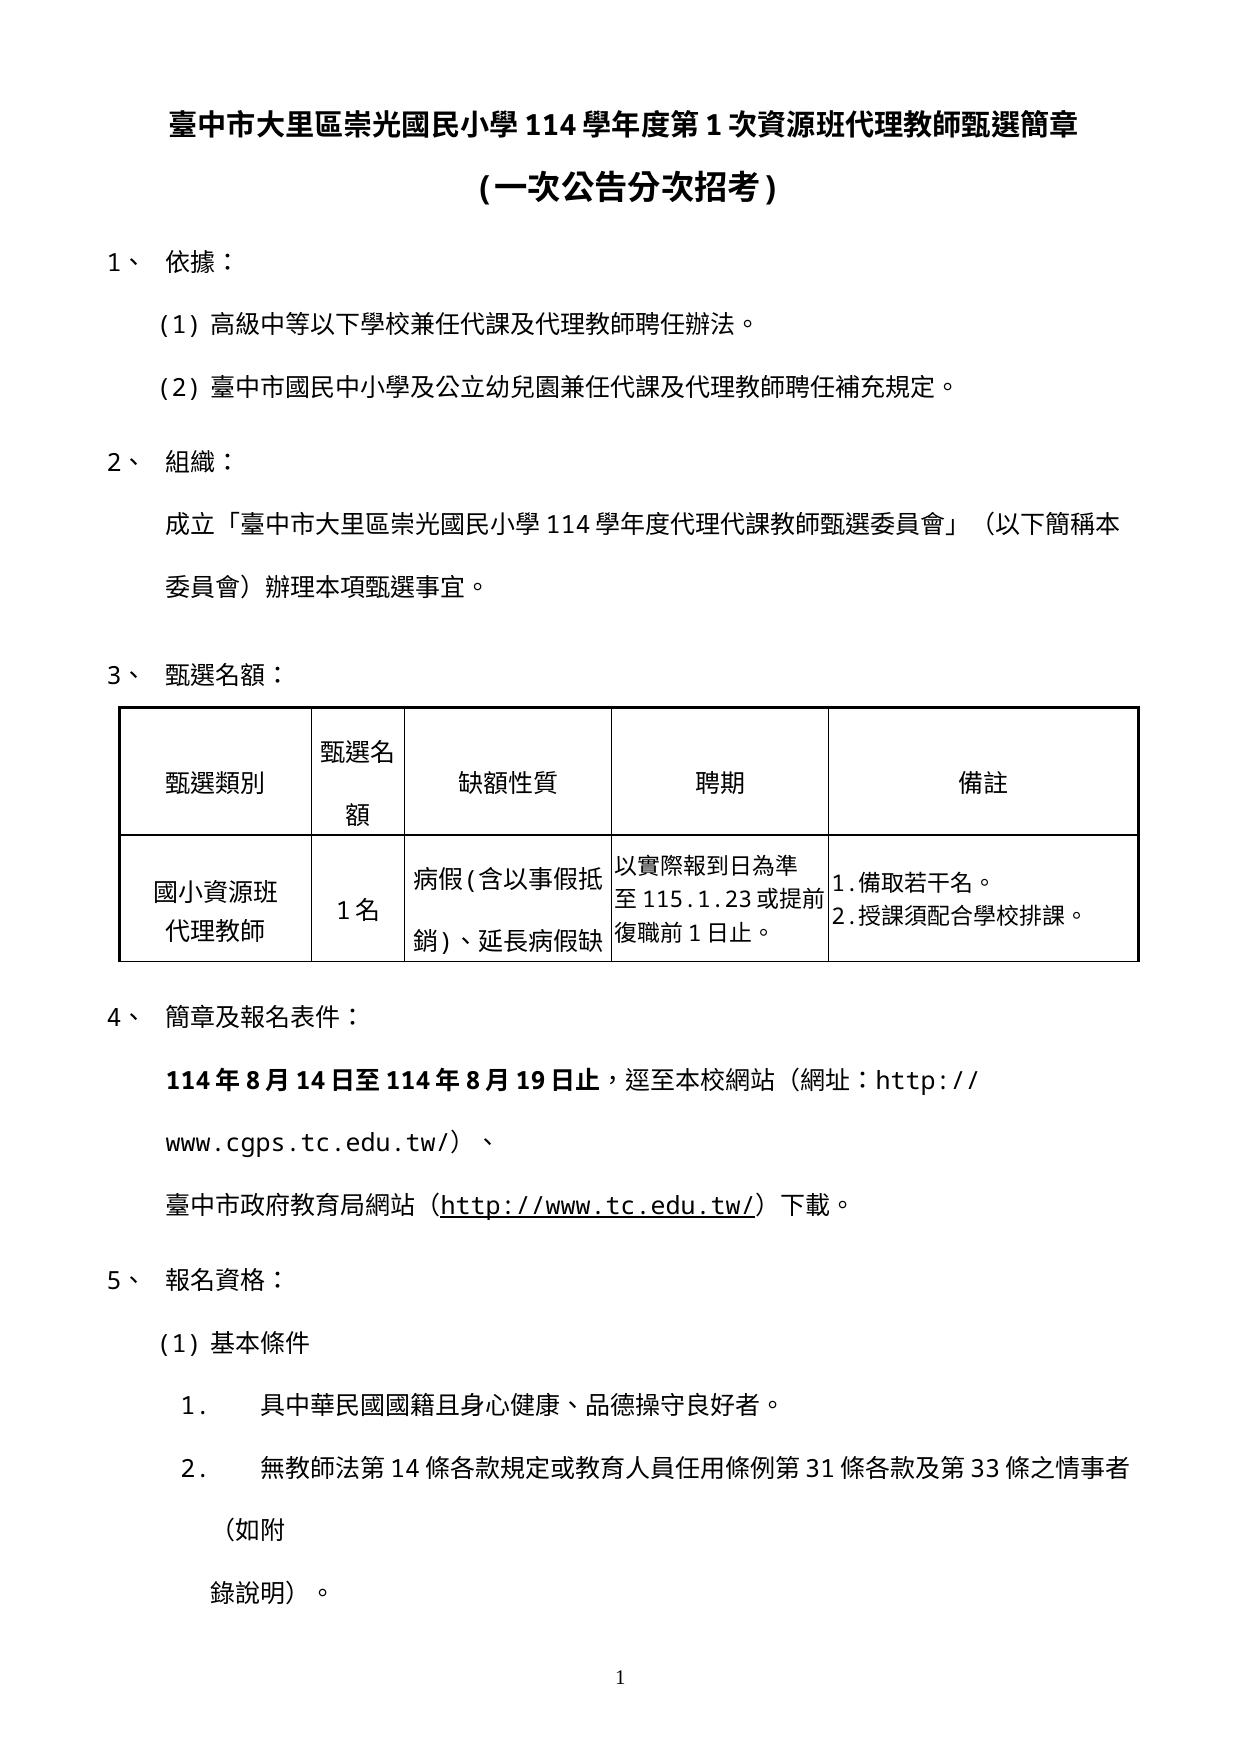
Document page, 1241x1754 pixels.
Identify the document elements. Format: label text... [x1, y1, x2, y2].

list 甄選名額： [106, 632, 1134, 694]
list 高級中等以下學校兼任代課及代理教師聘任辦法。 [156, 281, 1134, 344]
list 依據： [106, 219, 1134, 281]
table_header 甄選名額 [312, 709, 404, 834]
table_cell 國小資源班 代理教師 [121, 836, 311, 961]
list 簡章及報名表件： [106, 974, 1134, 1037]
list 報名資格： [106, 1237, 1134, 1299]
list 組織： [106, 419, 1134, 481]
table_header 甄選類別 [121, 709, 311, 834]
table_header 備註 [829, 709, 1137, 834]
list 無教師法第14條各款規定或教育人員任用條例第31條各款及第33條之情事者（如附 [180, 1424, 1134, 1549]
table_cell 病假(含以事假抵銷)、延長病假缺 [405, 836, 611, 961]
table_cell 1.備取若干名。 2.授課須配合學校排課。 [829, 836, 1137, 961]
list 臺中市國民中小學及公立幼兒園兼任代課及代理教師聘任補充規定。 [156, 344, 1134, 406]
table_cell 1名 [312, 836, 404, 961]
text 臺中市政府教育局網站（http://www.tc.edu.tw/）下載。 [165, 1162, 1134, 1224]
list 具中華民國國籍且身心健康、品德操守良好者。 [180, 1362, 1134, 1424]
table_cell 以實際報到日為準 至115.1.23或提前 復職前1日止。 [612, 836, 828, 961]
text 成立「臺中市大里區崇光國民小學114學年度代理代課教師甄選委員會」（以下簡稱本委員會）辦理本項甄選事宜。 [165, 481, 1134, 606]
list 基本條件 [156, 1299, 1134, 1362]
text 114年8月14日至114年8月19日止，逕至本校網站（網址：http://www.cgps.tc.edu.tw/）、 [165, 1037, 1134, 1162]
table_header 聘期 [612, 709, 828, 834]
table_header 缺額性質 [405, 709, 611, 834]
text (一次公告分次招考) [106, 143, 1149, 206]
text 臺中市大里區崇光國民小學114學年度第1次資源班代理教師甄選簡章 [106, 81, 1140, 143]
text 錄說明）。 [210, 1549, 1134, 1612]
